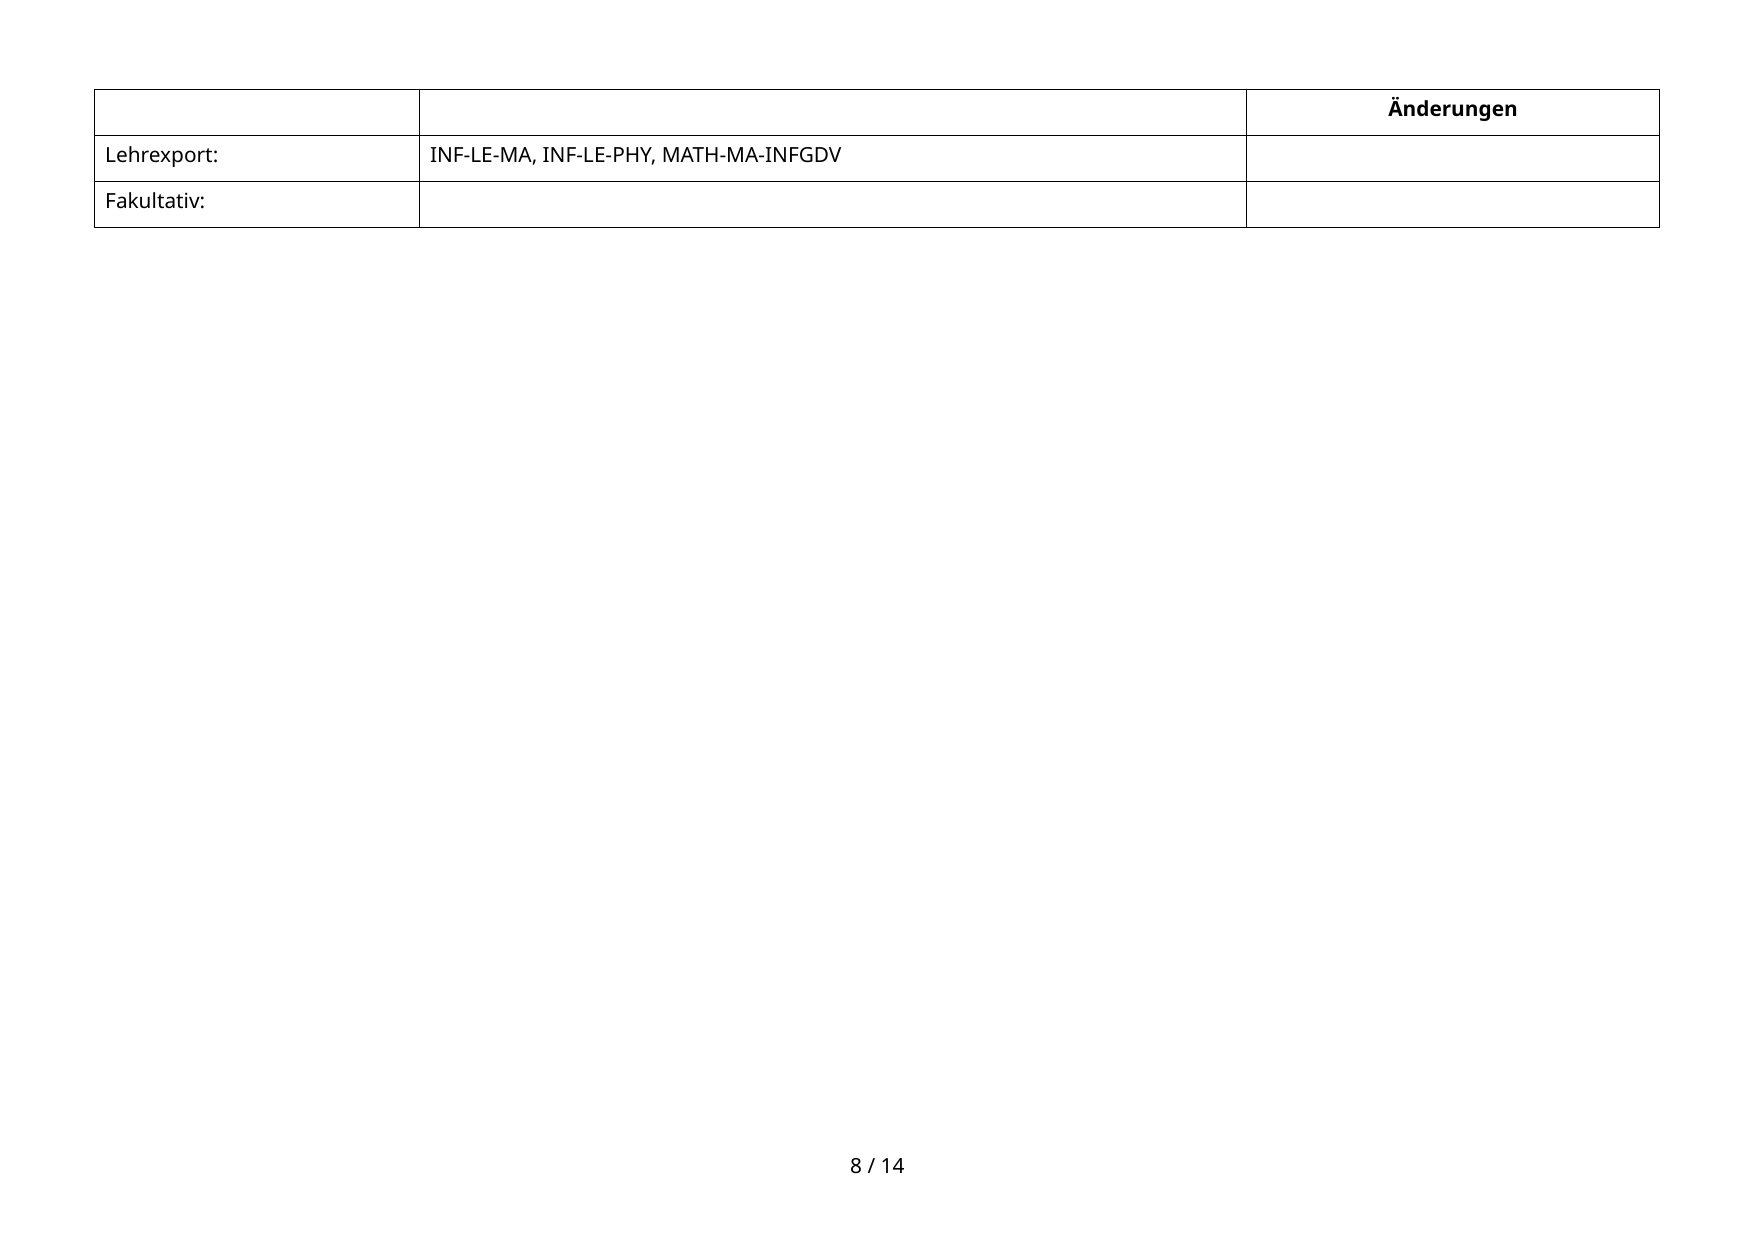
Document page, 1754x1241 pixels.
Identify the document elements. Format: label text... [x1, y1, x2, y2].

table_header [95, 90, 419, 134]
table_header [420, 90, 1246, 134]
table_cell INF-LE-MA, INF-LE-PHY, MATH-MA-INFGDV [420, 136, 1246, 181]
table_header Änderungen [1247, 90, 1659, 134]
table_cell [420, 182, 1246, 227]
table_cell [1247, 182, 1659, 227]
table_cell [1247, 136, 1659, 181]
table_cell Lehrexport: [95, 136, 419, 181]
table_cell Fakultativ: [95, 182, 419, 227]
